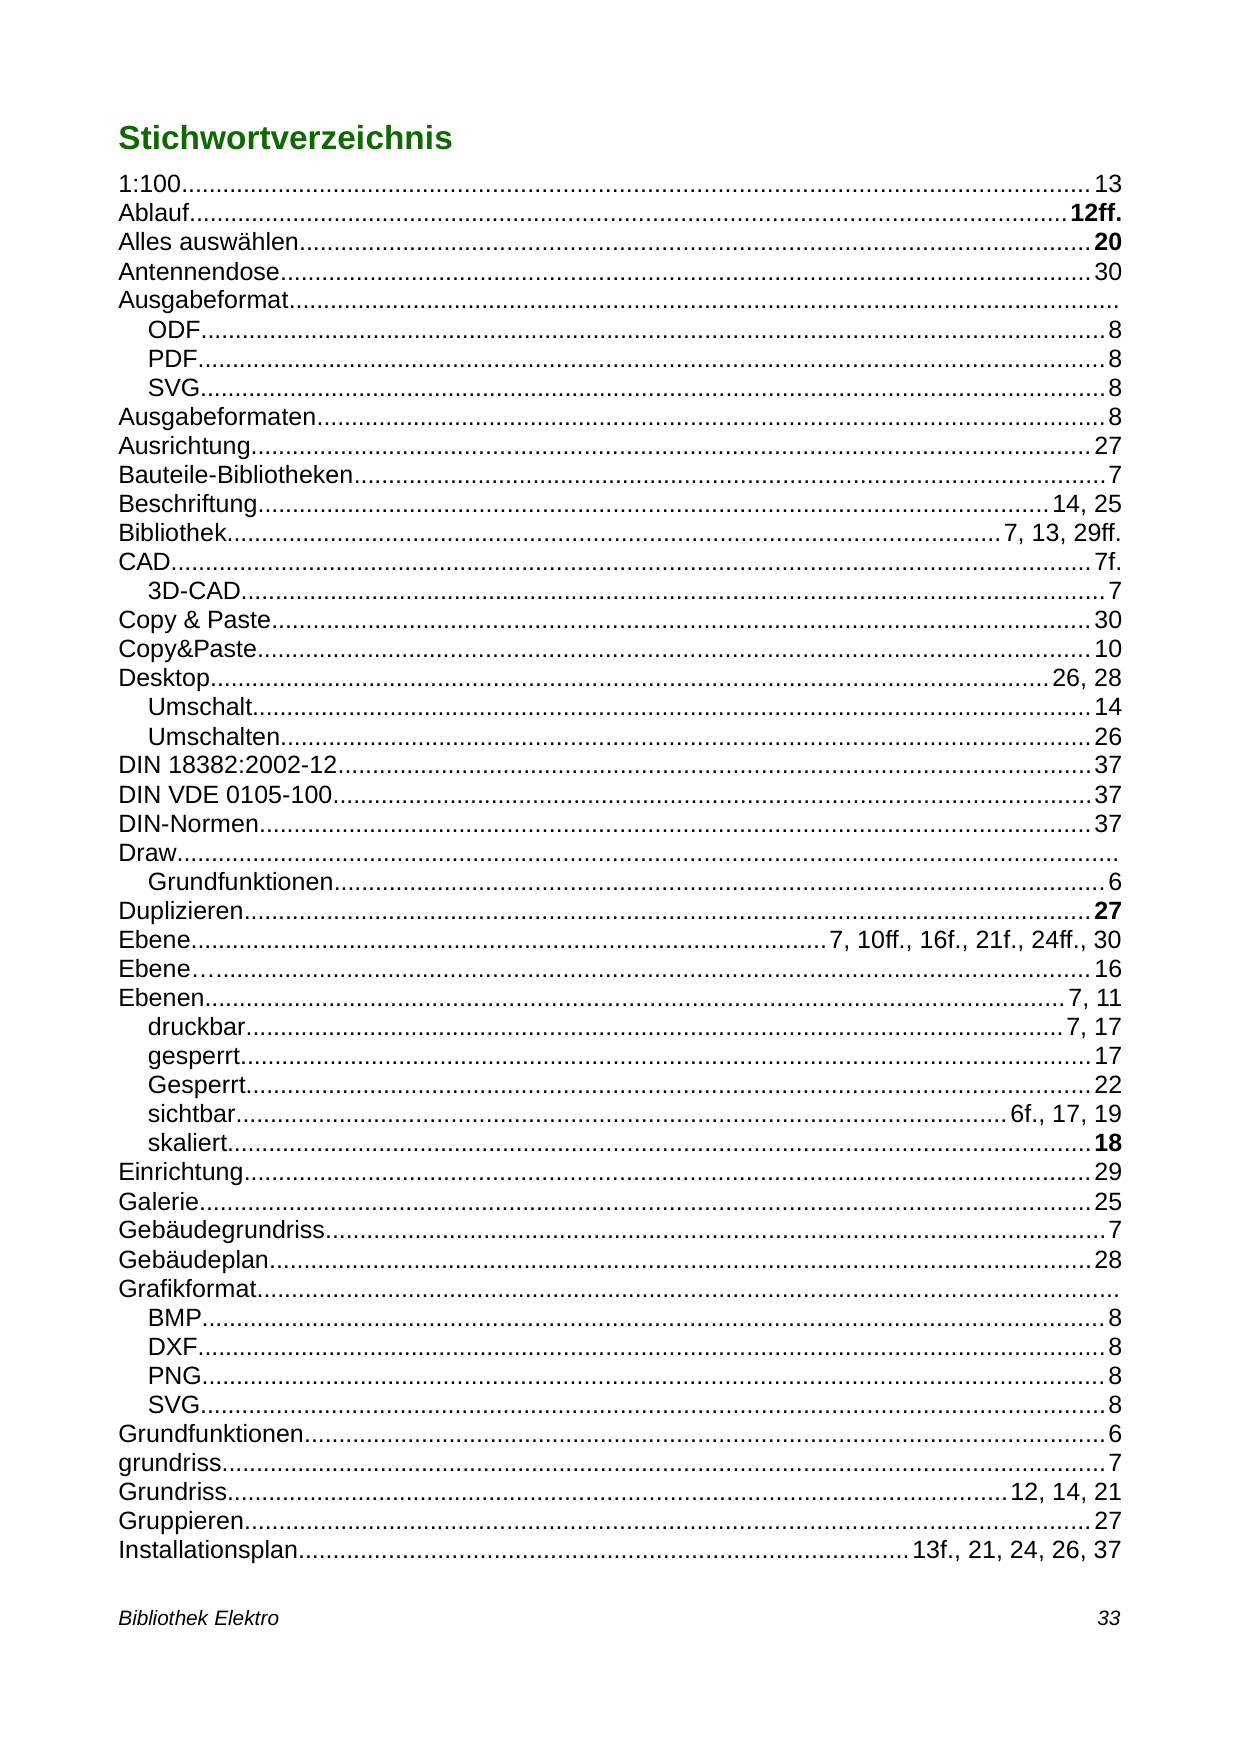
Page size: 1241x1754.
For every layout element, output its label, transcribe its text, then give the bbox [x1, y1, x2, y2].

text Ebene… 16 [118, 954, 1122, 983]
text Draw [118, 838, 1122, 867]
text Ebene 7, 10ff., 16f., 21f., 24ff., 30 [118, 925, 1122, 954]
text Copy & Paste 30 [118, 605, 1122, 634]
text Galerie 25 [118, 1186, 1122, 1215]
text ODF 8 [148, 314, 1122, 343]
text Gebäudeplan 28 [118, 1244, 1122, 1273]
subtitle Stichwortverzeichnis [118, 118, 1122, 157]
text BMP 8 [148, 1303, 1122, 1332]
text Copy&Paste 10 [118, 634, 1122, 663]
text skaliert 18 [148, 1128, 1122, 1157]
text Grundfunktionen 6 [118, 1419, 1122, 1448]
text PDF 8 [148, 343, 1122, 373]
text Beschriftung 14, 25 [118, 489, 1122, 518]
text Grafikformat [118, 1273, 1122, 1303]
text Installationsplan 13f., 21, 24, 26, 37 [118, 1535, 1122, 1564]
text gesperrt 17 [148, 1041, 1122, 1070]
text Ablauf 12ff. [118, 198, 1122, 227]
text DIN 18382:2002-12 37 [118, 750, 1122, 779]
text 3D-CAD 7 [148, 576, 1122, 605]
text SVG 8 [148, 373, 1122, 402]
text Gesperrt 22 [148, 1070, 1122, 1099]
text grundriss 7 [118, 1448, 1122, 1477]
text Ausgabeformaten 8 [118, 402, 1122, 431]
text PNG 8 [148, 1361, 1122, 1390]
text druckbar 7, 17 [148, 1012, 1122, 1041]
text DXF 8 [148, 1332, 1122, 1361]
text Gebäudegrundriss 7 [118, 1215, 1122, 1244]
text Ausgabeformat [118, 285, 1122, 314]
text CAD 7f. [118, 547, 1122, 576]
text Ebenen 7, 11 [118, 983, 1122, 1012]
text Bibliothek 7, 13, 29ff. [118, 518, 1122, 547]
text DIN VDE 0105-100 37 [118, 779, 1122, 808]
text DIN-Normen 37 [118, 808, 1122, 838]
text SVG 8 [148, 1390, 1122, 1419]
text Ausrichtung 27 [118, 431, 1122, 460]
text Einrichtung 29 [118, 1157, 1122, 1186]
text Gruppieren 27 [118, 1506, 1122, 1535]
text Duplizieren 27 [118, 896, 1122, 925]
text Antennendose 30 [118, 256, 1122, 285]
text Umschalten 26 [148, 721, 1122, 750]
text Grundfunktionen 6 [148, 867, 1122, 896]
text sichtbar 6f., 17, 19 [148, 1099, 1122, 1128]
text Grundriss 12, 14, 21 [118, 1477, 1122, 1506]
text 1:100 13 [118, 169, 1122, 198]
text Desktop 26, 28 [118, 663, 1122, 692]
text Bauteile-Bibliotheken 7 [118, 460, 1122, 489]
text Umschalt 14 [148, 692, 1122, 721]
text Alles auswählen 20 [118, 227, 1122, 256]
